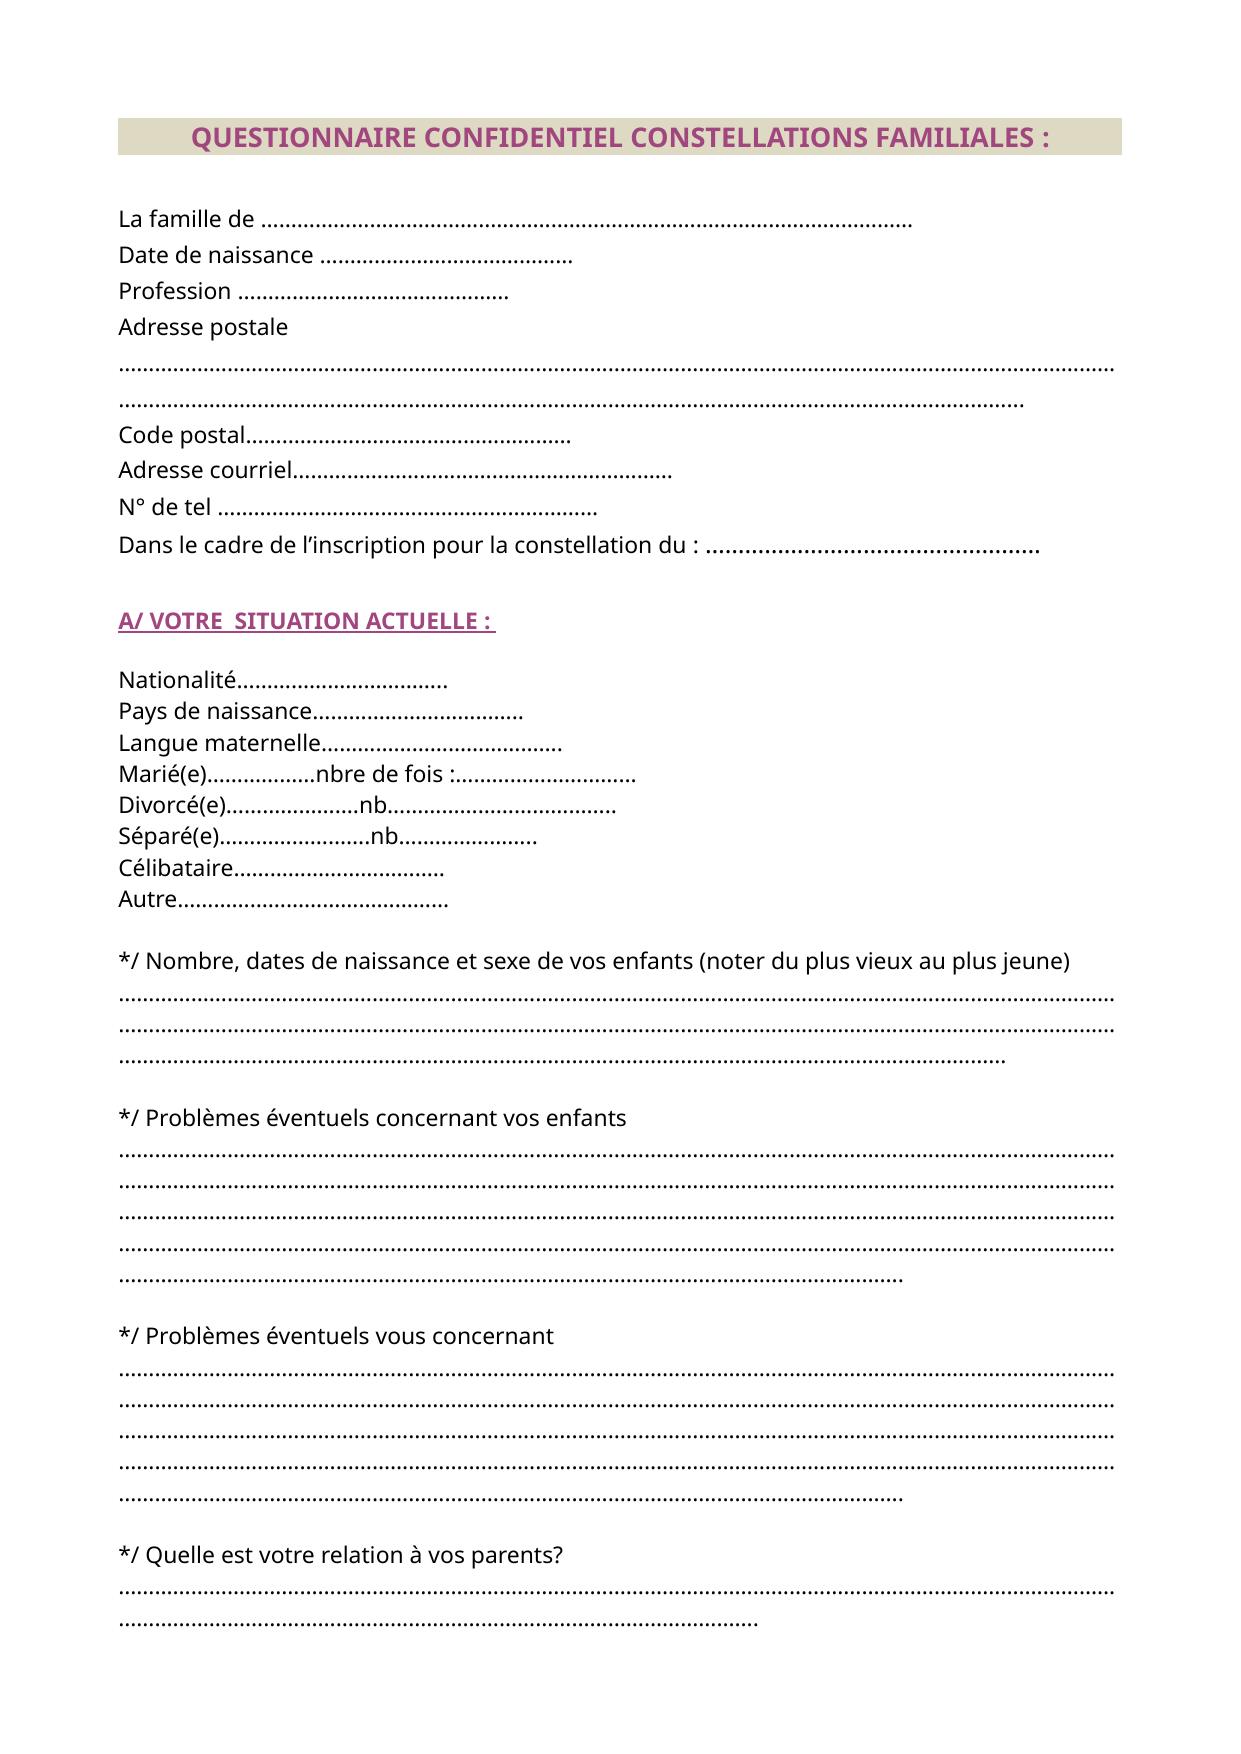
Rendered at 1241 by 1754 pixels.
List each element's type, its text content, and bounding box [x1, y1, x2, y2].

text */ Nombre, dates de naissance et sexe de vos enfants (noter du plus vieux au plus jeune) [118, 945, 1122, 976]
text ……………………………………………………………………………………………………………………………………………………………………………………………………………………………………………………………………………………... [118, 347, 1122, 414]
text */ Problèmes éventuels concernant vos enfants ……………………………………………………………………………………………………………………………………………………………………………………………………………………………………………………………………………………………………………………………………………………………………………………………………………………………………………………………………………………………………………………………………………………………………………………………………………………………………………………………………………………………………………………………. [118, 1070, 1122, 1289]
text Langue maternelle…………………………………. [118, 726, 1122, 758]
text Adresse postale [118, 311, 1122, 342]
text Pays de naissance…………………………….. [118, 695, 1122, 726]
text Divorcé(e)………………….nb……………………………….. [118, 789, 1122, 820]
text Code postal……………………………………………… [118, 418, 1122, 450]
text */ Problèmes éventuels vous concernant ……………………………………………………………………………………………………………………………………………………………………………………………………………………………………………………………………………………………………………………………………………………………………………………………………………………………………………………………………………………………………………………………………………………………………………………………………………………………………………………………………………………………………………………………. [118, 1320, 1122, 1508]
text ……………………………………………………………………………………………………………………………………………………………………………………………………………………………………………………………………………………………………………………………………………………………………………………………………………………………………… [118, 976, 1122, 1070]
text ………………………………………………………………………………………………………………………………………………………………………………………………………………………………………………. [118, 1570, 1122, 1633]
text Autre……………………………………… [118, 883, 1122, 914]
text Date de naissance …………………………………… [118, 239, 1122, 270]
text Dans le cadre de l’inscription pour la constellation du : …………………………………………… [118, 526, 1122, 560]
text Célibataire…………………………….. [118, 851, 1122, 883]
text */ Quelle est votre relation à vos parents? [118, 1539, 1122, 1570]
text Marié(e)………………nbre de fois :………………………… [118, 758, 1122, 789]
text Adresse courriel……………………………………………………… [118, 454, 1122, 486]
text Nationalité…………………………….. [118, 664, 1122, 695]
text Séparé(e)…………………….nb………………….. [118, 820, 1122, 851]
text A/ VOTRE SITUATION ACTUELLE : [118, 605, 1122, 636]
text QUESTIONNAIRE CONFIDENTIEL CONSTELLATIONS FAMILIALES : [118, 118, 1122, 155]
text Profession ……………………………………… [118, 275, 1122, 306]
text N° de tel ……………………………………………………… [118, 490, 1122, 522]
text La famille de ……………………………………………………………………………………………… [118, 203, 1122, 234]
